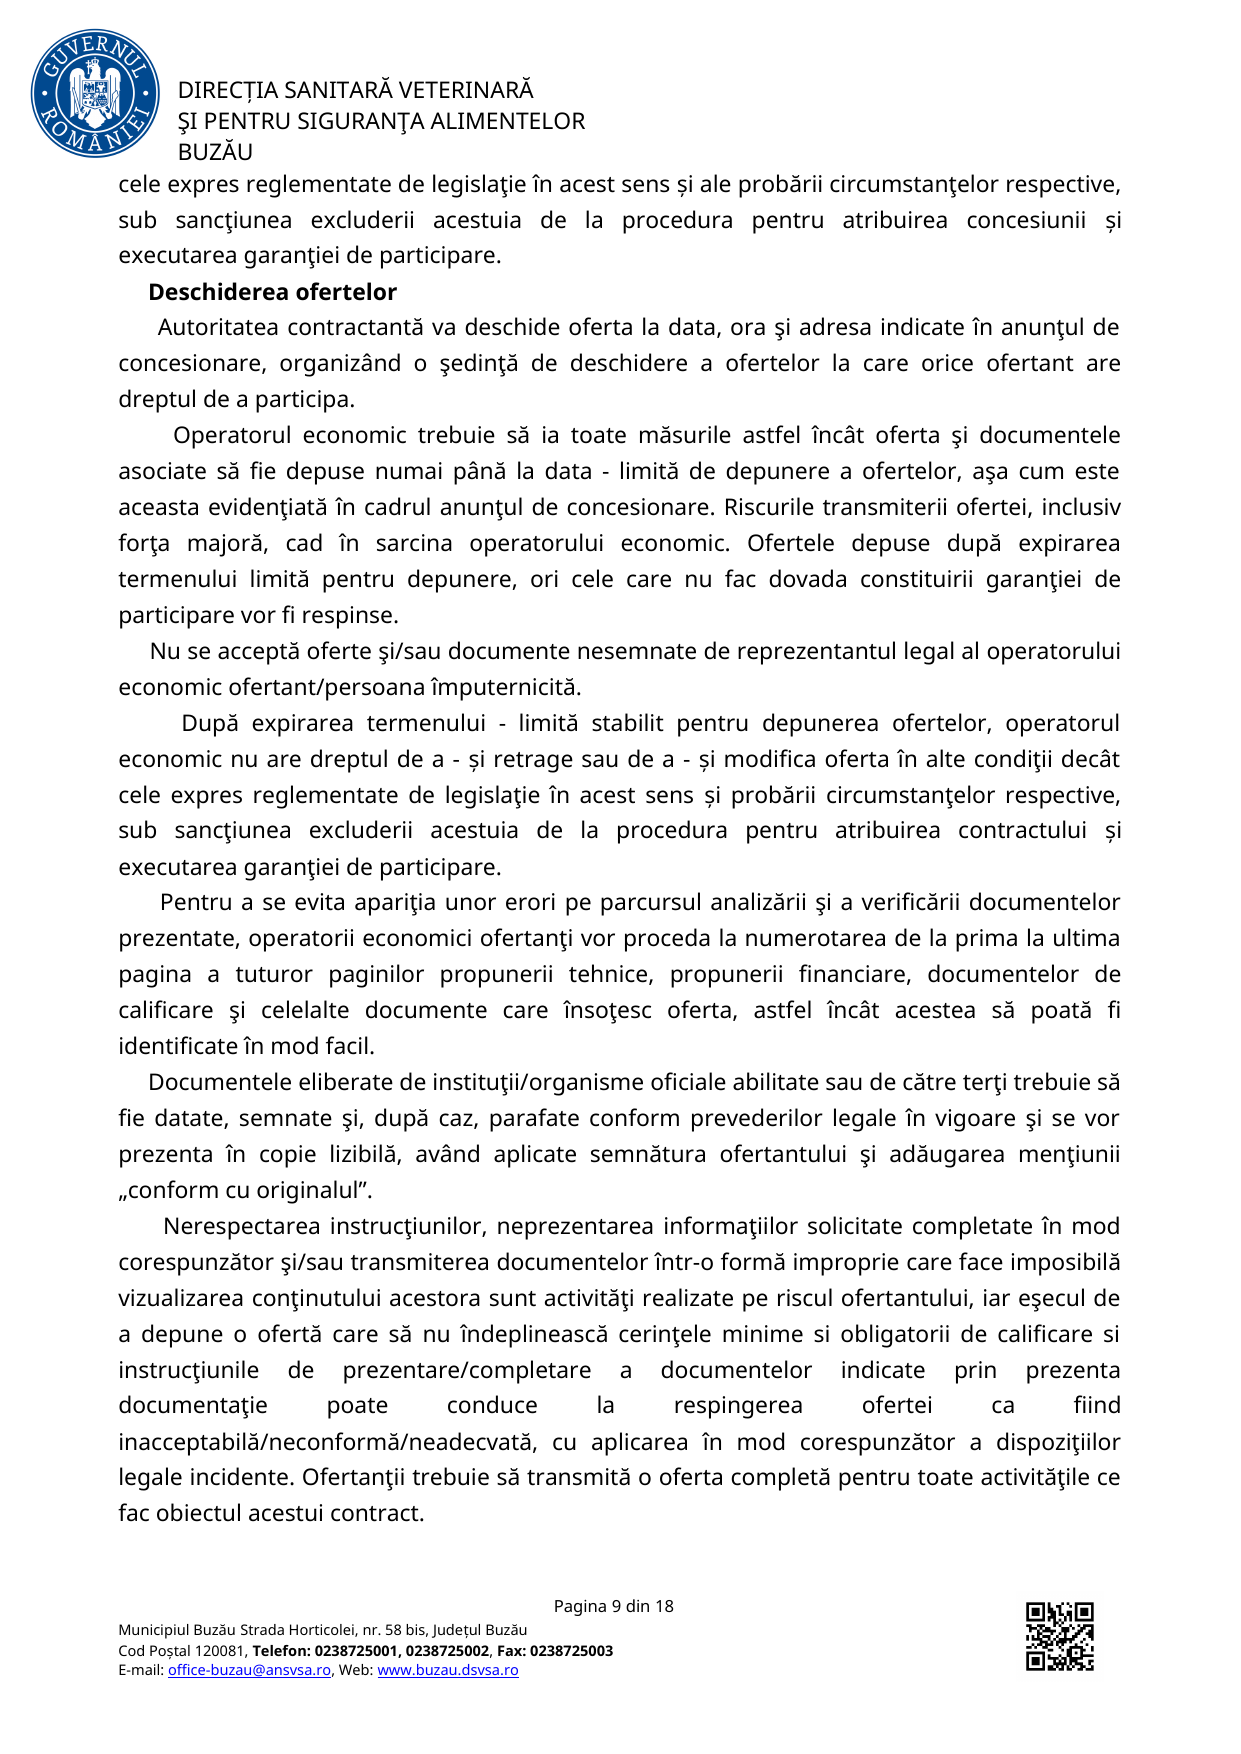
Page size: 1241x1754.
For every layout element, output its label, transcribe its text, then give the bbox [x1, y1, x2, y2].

text Nerespectarea instrucţiunilor, neprezentarea informaţiilor solicitate completate în mod corespunzător şi/sau transmiterea documentelor într-o formă improprie care face imposibilă vizualizarea conţinutului acestora sunt activităţi realizate pe riscul ofertantului, iar eşecul de a depune o ofertă care să nu îndeplinească cerinţele minime si obligatorii de calificare si instrucţiunile de prezentare/completare a documentelor indicate prin prezenta documentaţie poate conduce la respingerea ofertei ca fiind inacceptabilă/neconformă/neadecvată, cu aplicarea în mod corespunzător a dispoziţiilor legale incidente. Ofertanţii trebuie să transmită o oferta completă pentru toate activităţile ce fac obiectul acestui contract. [118, 1210, 1122, 1528]
text Nu se acceptă oferte şi/sau documente nesemnate de reprezentantul legal al operatorului economic ofertant/persoana împuternicită. [118, 635, 1122, 702]
text cele expres reglementate de legislaţie în acest sens și ale probării circumstanţelor respective, sub sancţiunea excluderii acestuia de la procedura pentru atribuirea concesiunii și executarea garanţiei de participare. [118, 168, 1122, 271]
text Deschiderea ofertelor [118, 275, 1122, 307]
text Autoritatea contractantă va deschide oferta la data, ora şi adresa indicate în anunţul de concesionare, organizând o şedinţă de deschidere a ofertelor la care orice ofertant are dreptul de a participa. [118, 311, 1122, 414]
text Operatorul economic trebuie să ia toate măsurile astfel încât oferta şi documentele asociate să fie depuse numai până la data - limită de depunere a ofertelor, aşa cum este aceasta evidenţiată în cadrul anunţul de concesionare. Riscurile transmiterii ofertei, inclusiv forţa majoră, cad în sarcina operatorului economic. Ofertele depuse după expirarea termenului limită pentru depunere, ori cele care nu fac dovada constituirii garanţiei de participare vor fi respinse. [118, 419, 1122, 630]
text Documentele eliberate de instituţii/organisme oficiale abilitate sau de către terţi trebuie să fie datate, semnate şi, după caz, parafate conform prevederilor legale în vigoare şi se vor prezenta în copie lizibilă, având aplicate semnătura ofertantului şi adăugarea menţiunii „conform cu originalul”. [118, 1066, 1122, 1205]
text După expirarea termenului - limită stabilit pentru depunerea ofertelor, operatorul economic nu are dreptul de a - și retrage sau de a - și modifica oferta în alte condiţii decât cele expres reglementate de legislaţie în acest sens și probării circumstanţelor respective, sub sancţiunea excluderii acestuia de la procedura pentru atribuirea contractului și executarea garanţiei de participare. [118, 707, 1122, 882]
text Pentru a se evita apariţia unor erori pe parcursul analizării şi a verificării documentelor prezentate, operatorii economici ofertanţi vor proceda la numerotarea de la prima la ultima pagina a tuturor paginilor propunerii tehnice, propunerii financiare, documentelor de calificare şi celelalte documente care însoţesc oferta, astfel încât acestea să poată fi identificate în mod facil. [118, 886, 1122, 1061]
